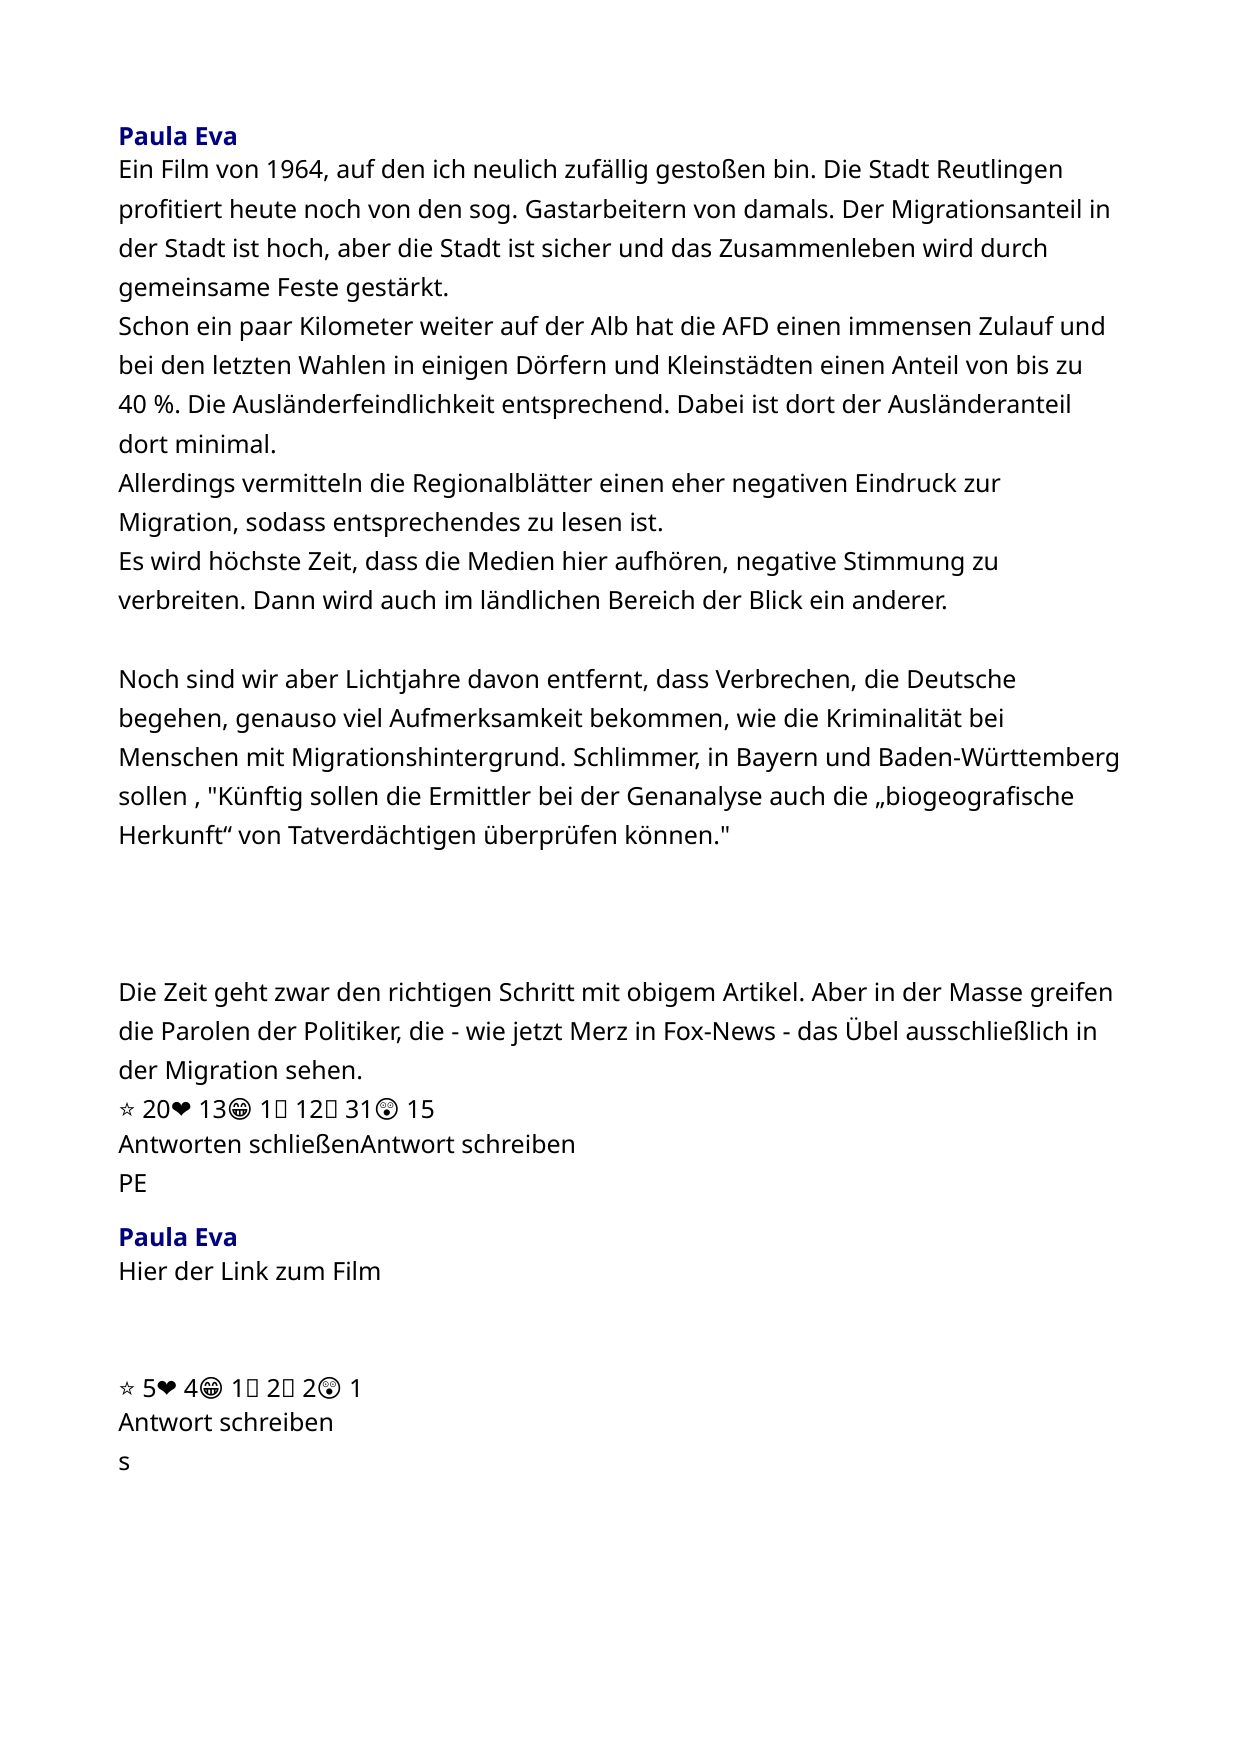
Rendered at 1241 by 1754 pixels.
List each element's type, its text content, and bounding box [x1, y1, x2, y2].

text Hier der Link zum Film https://www.ardmediathek.de/video/swr-retro-der-suedwesten-damals/reutlingen-eine-stadt-wie-jede-andere/swr/Y3JpZDovL3N3ci5kZS9hZXgvbzEzOTUwOTA [118, 1253, 1122, 1366]
subtitle Paula Eva [118, 1219, 1122, 1253]
text PE [118, 1165, 1122, 1199]
text Antwort schreiben [118, 1405, 1122, 1439]
text Antworten schließenAntwort schreiben [118, 1126, 1122, 1160]
text s [118, 1444, 1122, 1478]
subtitle Paula Eva [118, 118, 1122, 152]
text Ein Film von 1964, auf den ich neulich zufällig gestoßen bin. Die Stadt Reutlingen profitiert heute noch von den sog. Gastarbeitern von damals. Der Migrationsanteil in der Stadt ist hoch, aber die Stadt ist sicher und das Zusammenleben wird durch gemeinsame Feste gestärkt. Schon ein paar Kilometer weiter auf der Alb hat die AFD einen immensen Zulauf und bei den letzten Wahlen in einigen Dörfern und Kleinstädten einen Anteil von bis zu 40 %. Die Ausländerfeindlichkeit entsprechend. Dabei ist dort der Ausländeranteil dort minimal. Allerdings vermitteln die Regionalblätter einen eher negativen Eindruck zur Migration, sodass entsprechendes zu lesen ist. Es wird höchste Zeit, dass die Medien hier aufhören, negative Stimmung zu verbreiten. Dann wird auch im ländlichen Bereich der Blick ein anderer. Noch sind wir aber Lichtjahre davon entfernt, dass Verbrechen, die Deutsche begehen, genauso viel Aufmerksamkeit bekommen, wie die Kriminalität bei Menschen mit Migrationshintergrund. Schlimmer, in Bayern und Baden-Württemberg sollen , "Künftig sollen die Ermittler bei der Genanalyse auch die „biogeografische Herkunft“ von Tatverdächtigen überprüfen können." https://www.deutschlandfunk.de/baden-wuerttemberg-und-bayern-wollen-dna-analyse-bei-sexualverbrechen-auf-herkunft-ausweiten-104.html Die Zeit geht zwar den richtigen Schritt mit obigem Artikel. Aber in der Masse greifen die Parolen der Politiker, die - wie jetzt Merz in Fox-News - das Übel ausschließlich in der Migration sehen. [118, 152, 1122, 1087]
text ⭐️ 20❤️ 13😁 1🙁 12🤨 31😲 15 [118, 1092, 1122, 1126]
text ⭐️ 5❤️ 4😁 1🙁 2🤨 2😲 1 [118, 1371, 1122, 1405]
